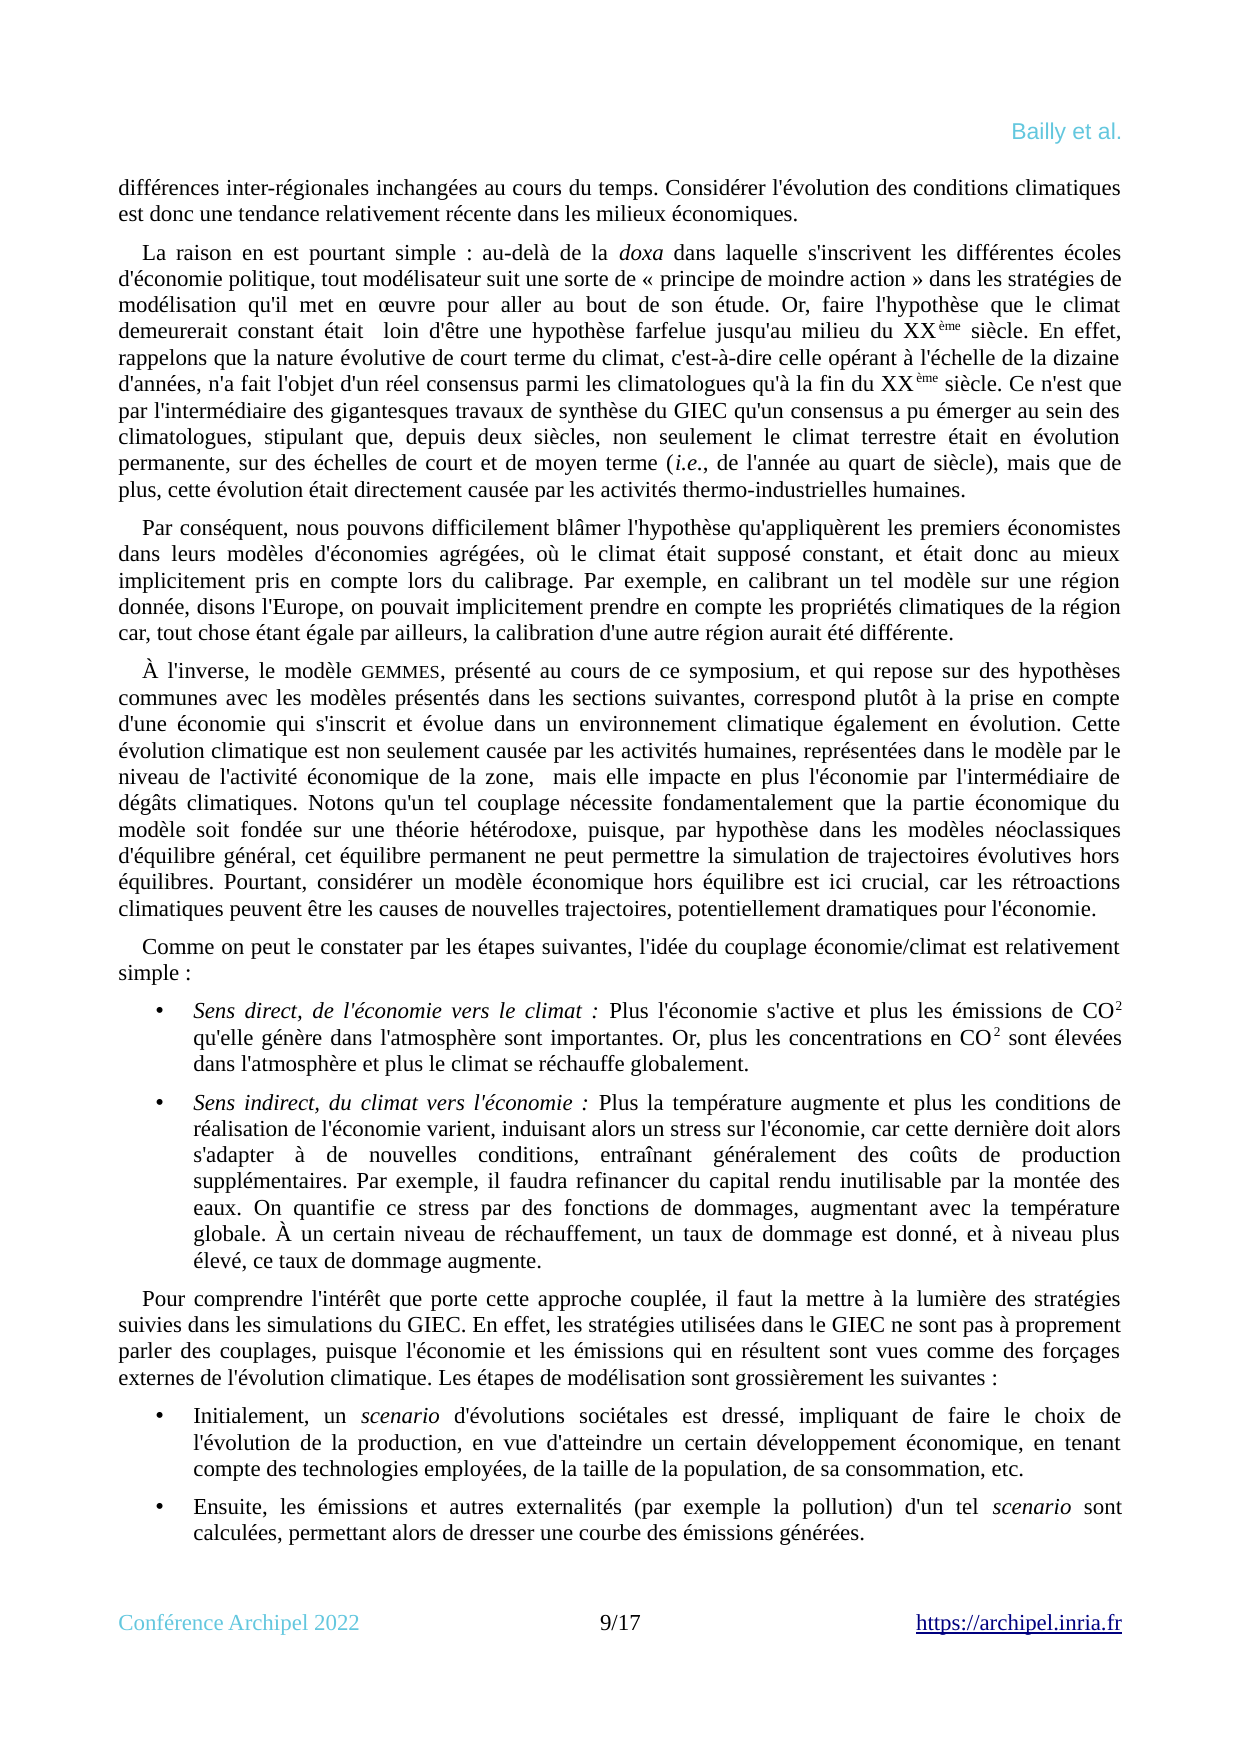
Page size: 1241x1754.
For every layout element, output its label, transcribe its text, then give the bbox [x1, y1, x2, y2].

text À l'inverse, le modèle gemmes, présenté au cours de ce symposium, et qui repose sur des hypothèses communes avec les modèles présentés dans les sections suivantes, correspond plutôt à la prise en compte d'une économie qui s'inscrit et évolue dans un environnement climatique également en évolution. Cette évolution climatique est non seulement causée par les activités humaines, représentées dans le modèle par le niveau de l'activité économique de la zone, mais elle impacte en plus l'économie par l'intermédiaire de dégâts climatiques. Notons qu'un tel couplage nécessite fondamentalement que la partie économique du modèle soit fondée sur une théorie hétérodoxe, puisque, par hypothèse dans les modèles néoclassiques d'équilibre général, cet équilibre permanent ne peut permettre la simulation de trajectoires évolutives hors équilibres. Pourtant, considérer un modèle économique hors équilibre est ici crucial, car les rétroactions climatiques peuvent être les causes de nouvelles trajectoires, potentiellement dramatiques pour l'économie. [118, 658, 1122, 921]
list Sens direct, de l'économie vers le climat : Plus l'économie s'active et plus les émissions de CO2 qu'elle génère dans l'atmosphère sont importantes. Or, plus les concentrations en CO2 sont élevées dans l'atmosphère et plus le climat se réchauffe globalement. [156, 998, 1122, 1077]
text La raison en est pourtant simple : au-delà de la doxa dans laquelle s'inscrivent les différentes écoles d'économie politique, tout modélisateur suit une sorte de « principe de moindre action » dans les stratégies de modélisation qu'il met en œuvre pour aller au bout de son étude. Or, faire l'hypothèse que le climat demeurerait constant était loin d'être une hypothèse farfelue jusqu'au milieu du XXème siècle. En effet, rappelons que la nature évolutive de court terme du climat, c'est-à-dire celle opérant à l'échelle de la dizaine d'années, n'a fait l'objet d'un réel consensus parmi les climatologues qu'à la fin du XXème siècle. Ce n'est que par l'intermédiaire des gigantesques travaux de synthèse du GIEC qu'un consensus a pu émerger au sein des climatologues, stipulant que, depuis deux siècles, non seulement le climat terrestre était en évolution permanente, sur des échelles de court et de moyen terme (i.e., de l'année au quart de siècle), mais que de plus, cette évolution était directement causée par les activités thermo-industrielles humaines. [118, 238, 1122, 502]
list Initialement, un scenario d'évolutions sociétales est dressé, impliquant de faire le choix de l'évolution de la production, en vue d'atteindre un certain développement économique, en tenant compte des technologies employées, de la taille de la population, de sa consommation, etc. [156, 1402, 1122, 1481]
text Par conséquent, nous pouvons difficilement blâmer l'hypothèse qu'appliquèrent les premiers économistes dans leurs modèles d'économies agrégées, où le climat était supposé constant, et était donc au mieux implicitement pris en compte lors du calibrage. Par exemple, en calibrant un tel modèle sur une région donnée, disons l'Europe, on pouvait implicitement prendre en compte les propriétés climatiques de la région car, tout chose étant égale par ailleurs, la calibration d'une autre région aurait été différente. [118, 514, 1122, 646]
text différences inter-régionales inchangées au cours du temps. Considérer l'évolution des conditions climatiques est donc une tendance relativement récente dans les milieux économiques. [118, 174, 1122, 227]
text Pour comprendre l'intérêt que porte cette approche couplée, il faut la mettre à la lumière des stratégies suivies dans les simulations du GIEC. En effet, les stratégies utilisées dans le GIEC ne sont pas à proprement parler des couplages, puisque l'économie et les émissions qui en résultent sont vues comme des forçages externes de l'évolution climatique. Les étapes de modélisation sont grossièrement les suivantes : [118, 1285, 1122, 1390]
text Comme on peut le constater par les étapes suivantes, l'idée du couplage économie/climat est relativement simple : [118, 933, 1122, 986]
list Sens indirect, du climat vers l'économie : Plus la température augmente et plus les conditions de réalisation de l'économie varient, induisant alors un stress sur l'économie, car cette dernière doit alors s'adapter à de nouvelles conditions, entraînant généralement des coûts de production supplémentaires. Par exemple, il faudra refinancer du capital rendu inutilisable par la montée des eaux. On quantifie ce stress par des fonctions de dommages, augmentant avec la température globale. À un certain niveau de réchauffement, un taux de dommage est donné, et à niveau plus élevé, ce taux de dommage augmente. [156, 1088, 1122, 1273]
list Ensuite, les émissions et autres externalités (par exemple la pollution) d'un tel scenario sont calculées, permettant alors de dresser une courbe des émissions générées. [156, 1493, 1122, 1546]
